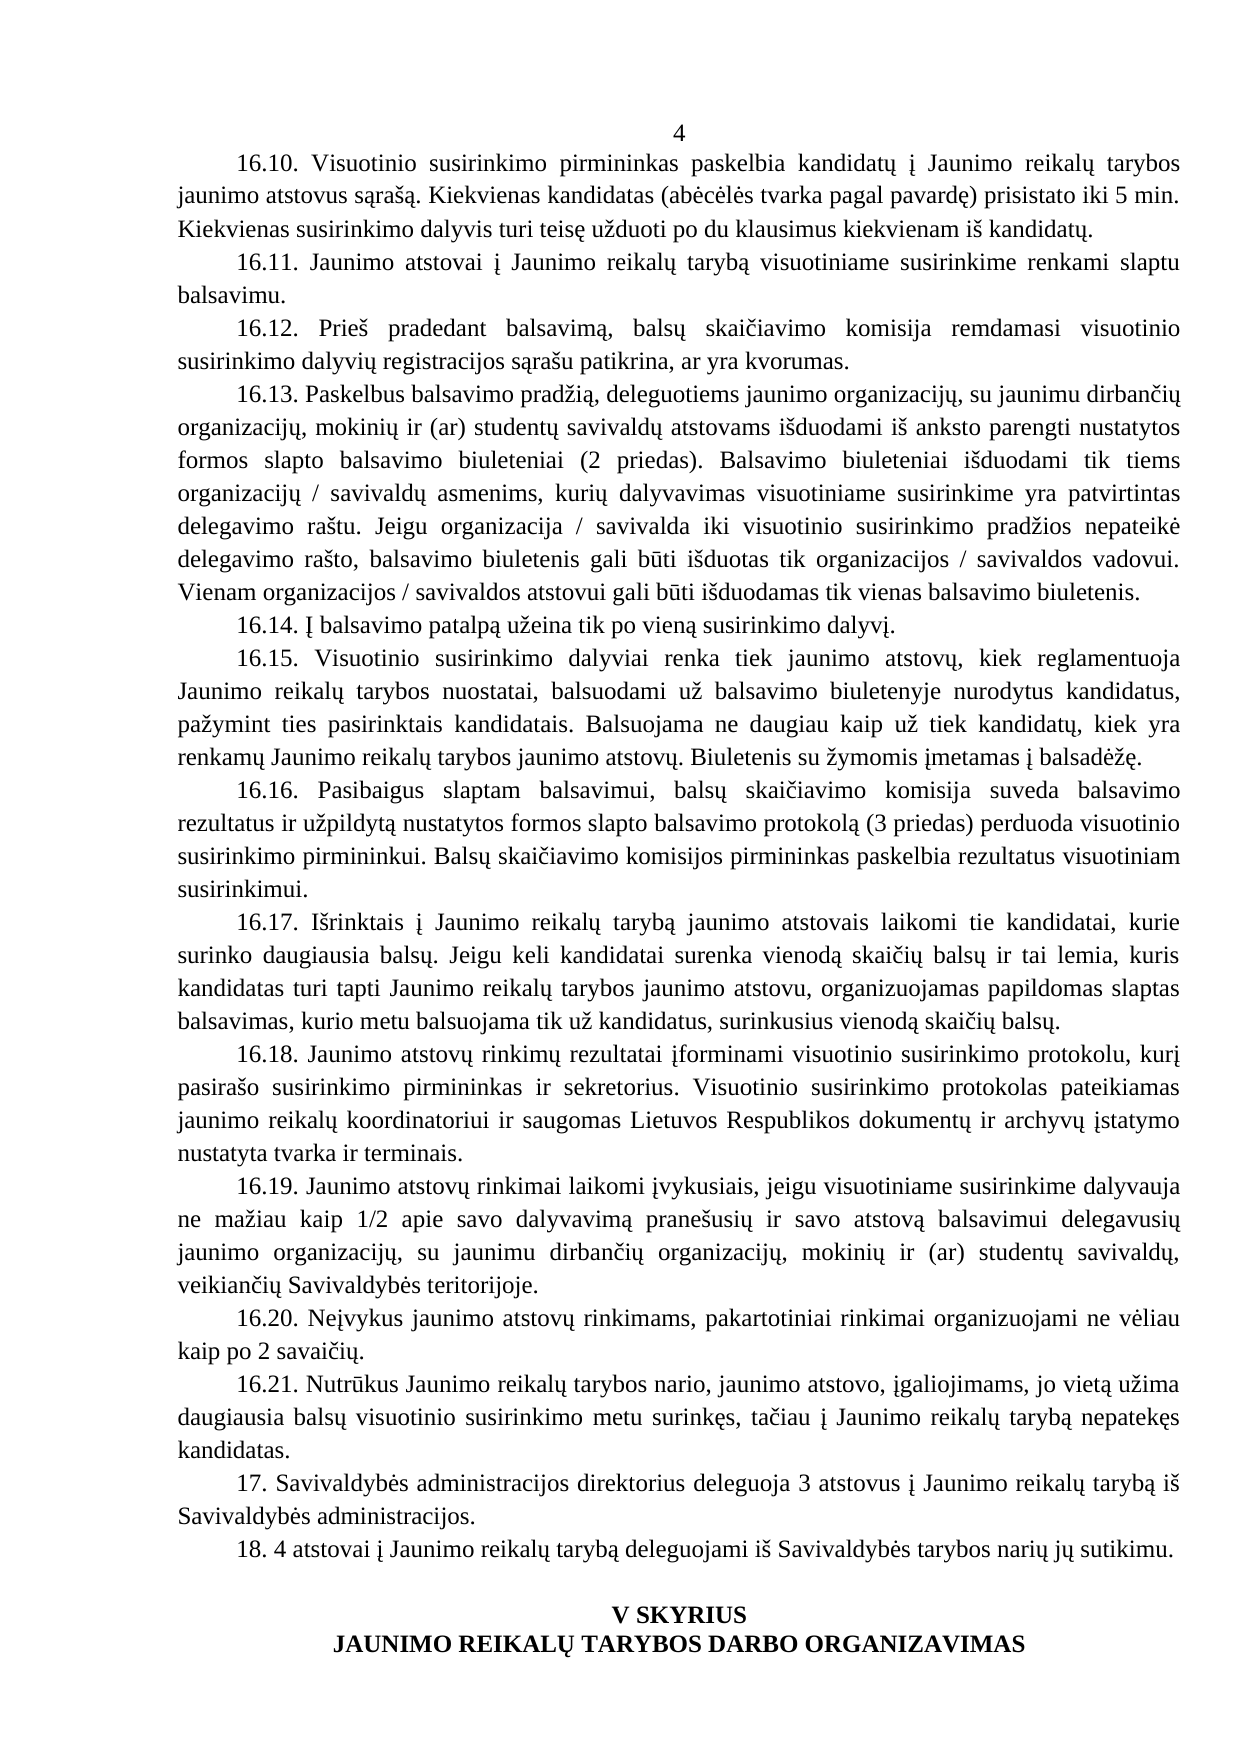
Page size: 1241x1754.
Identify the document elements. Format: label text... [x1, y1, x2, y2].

text 16.17. Išrinktais į Jaunimo reikalų tarybą jaunimo atstovais laikomi tie kandidatai, kurie surinko daugiausia balsų. Jeigu keli kandidatai surenka vienodą skaičių balsų ir tai lemia, kuris kandidatas turi tapti Jaunimo reikalų tarybos jaunimo atstovu, organizuojamas papildomas slaptas balsavimas, kurio metu balsuojama tik už kandidatus, surinkusius vienodą skaičių balsų. [177, 907, 1181, 1035]
text 16.21. Nutrūkus Jaunimo reikalų tarybos nario, jaunimo atstovo, įgaliojimams, jo vietą užima daugiausia balsų visuotinio susirinkimo metu surinkęs, tačiau į Jaunimo reikalų tarybą nepatekęs kandidatas. [177, 1369, 1181, 1464]
text 16.10. Visuotinio susirinkimo pirmininkas paskelbia kandidatų į Jaunimo reikalų tarybos jaunimo atstovus sąrašą. Kiekvienas kandidatas (abėcėlės tvarka pagal pavardę) prisistato iki 5 min. Kiekvienas susirinkimo dalyvis turi teisę užduoti po du klausimus kiekvienam iš kandidatų. [177, 148, 1181, 242]
text 16.19. Jaunimo atstovų rinkimai laikomi įvykusiais, jeigu visuotiniame susirinkime dalyvauja ne mažiau kaip 1/2 apie savo dalyvavimą pranešusių ir savo atstovą balsavimui delegavusių jaunimo organizacijų, su jaunimu dirbančių organizacijų, mokinių ir (ar) studentų savivaldų, veikiančių Savivaldybės teritorijoje. [177, 1171, 1181, 1299]
text V SKYRIUS [177, 1601, 1181, 1629]
text 16.15. Visuotinio susirinkimo dalyviai renka tiek jaunimo atstovų, kiek reglamentuoja Jaunimo reikalų tarybos nuostatai, balsuodami už balsavimo biuletenyje nurodytus kandidatus, pažymint ties pasirinktais kandidatais. Balsuojama ne daugiau kaip už tiek kandidatų, kiek yra renkamų Jaunimo reikalų tarybos jaunimo atstovų. Biuletenis su žymomis įmetamas į balsadėžę. [177, 643, 1181, 771]
text 16.20. Neįvykus jaunimo atstovų rinkimams, pakartotiniai rinkimai organizuojami ne vėliau kaip po 2 savaičių. [177, 1303, 1181, 1365]
text 16.18. Jaunimo atstovų rinkimų rezultatai įforminami visuotinio susirinkimo protokolu, kurį pasirašo susirinkimo pirmininkas ir sekretorius. Visuotinio susirinkimo protokolas pateikiamas jaunimo reikalų koordinatoriui ir saugomas Lietuvos Respublikos dokumentų ir archyvų įstatymo nustatyta tvarka ir terminais. [177, 1039, 1181, 1167]
text 16.11. Jaunimo atstovai į Jaunimo reikalų tarybą visuotiniame susirinkime renkami slaptu balsavimu. [177, 247, 1181, 308]
text 16.14. Į balsavimo patalpą užeina tik po vieną susirinkimo dalyvį. [177, 610, 1181, 639]
text 16.13. Paskelbus balsavimo pradžią, deleguotiems jaunimo organizacijų, su jaunimu dirbančių organizacijų, mokinių ir (ar) studentų savivaldų atstovams išduodami iš anksto parengti nustatytos formos slapto balsavimo biuleteniai (2 priedas). Balsavimo biuleteniai išduodami tik tiems organizacijų / savivaldų asmenims, kurių dalyvavimas visuotiniame susirinkime yra patvirtintas delegavimo raštu. Jeigu organizacija / savivalda iki visuotinio susirinkimo pradžios nepateikė delegavimo rašto, balsavimo biuletenis gali būti išduotas tik organizacijos / savivaldos vadovui. Vienam organizacijos / savivaldos atstovui gali būti išduodamas tik vienas balsavimo biuletenis. [177, 379, 1181, 606]
text 17. Savivaldybės administracijos direktorius deleguoja 3 atstovus į Jaunimo reikalų tarybą iš Savivaldybės administracijos. [177, 1468, 1181, 1530]
text 16.12. Prieš pradedant balsavimą, balsų skaičiavimo komisija remdamasi visuotinio susirinkimo dalyvių registracijos sąrašu patikrina, ar yra kvorumas. [177, 313, 1181, 374]
text 16.16. Pasibaigus slaptam balsavimui, balsų skaičiavimo komisija suveda balsavimo rezultatus ir užpildytą nustatytos formos slapto balsavimo protokolą (3 priedas) perduoda visuotinio susirinkimo pirmininkui. Balsų skaičiavimo komisijos pirmininkas paskelbia rezultatus visuotiniam susirinkimui. [177, 775, 1181, 903]
text JAUNIMO REIKALŲ TARYBOS DARBO ORGANIZAVIMAS [177, 1629, 1181, 1658]
text 18. 4 atstovai į Jaunimo reikalų tarybą deleguojami iš Savivaldybės tarybos narių jų sutikimu. [177, 1534, 1181, 1563]
